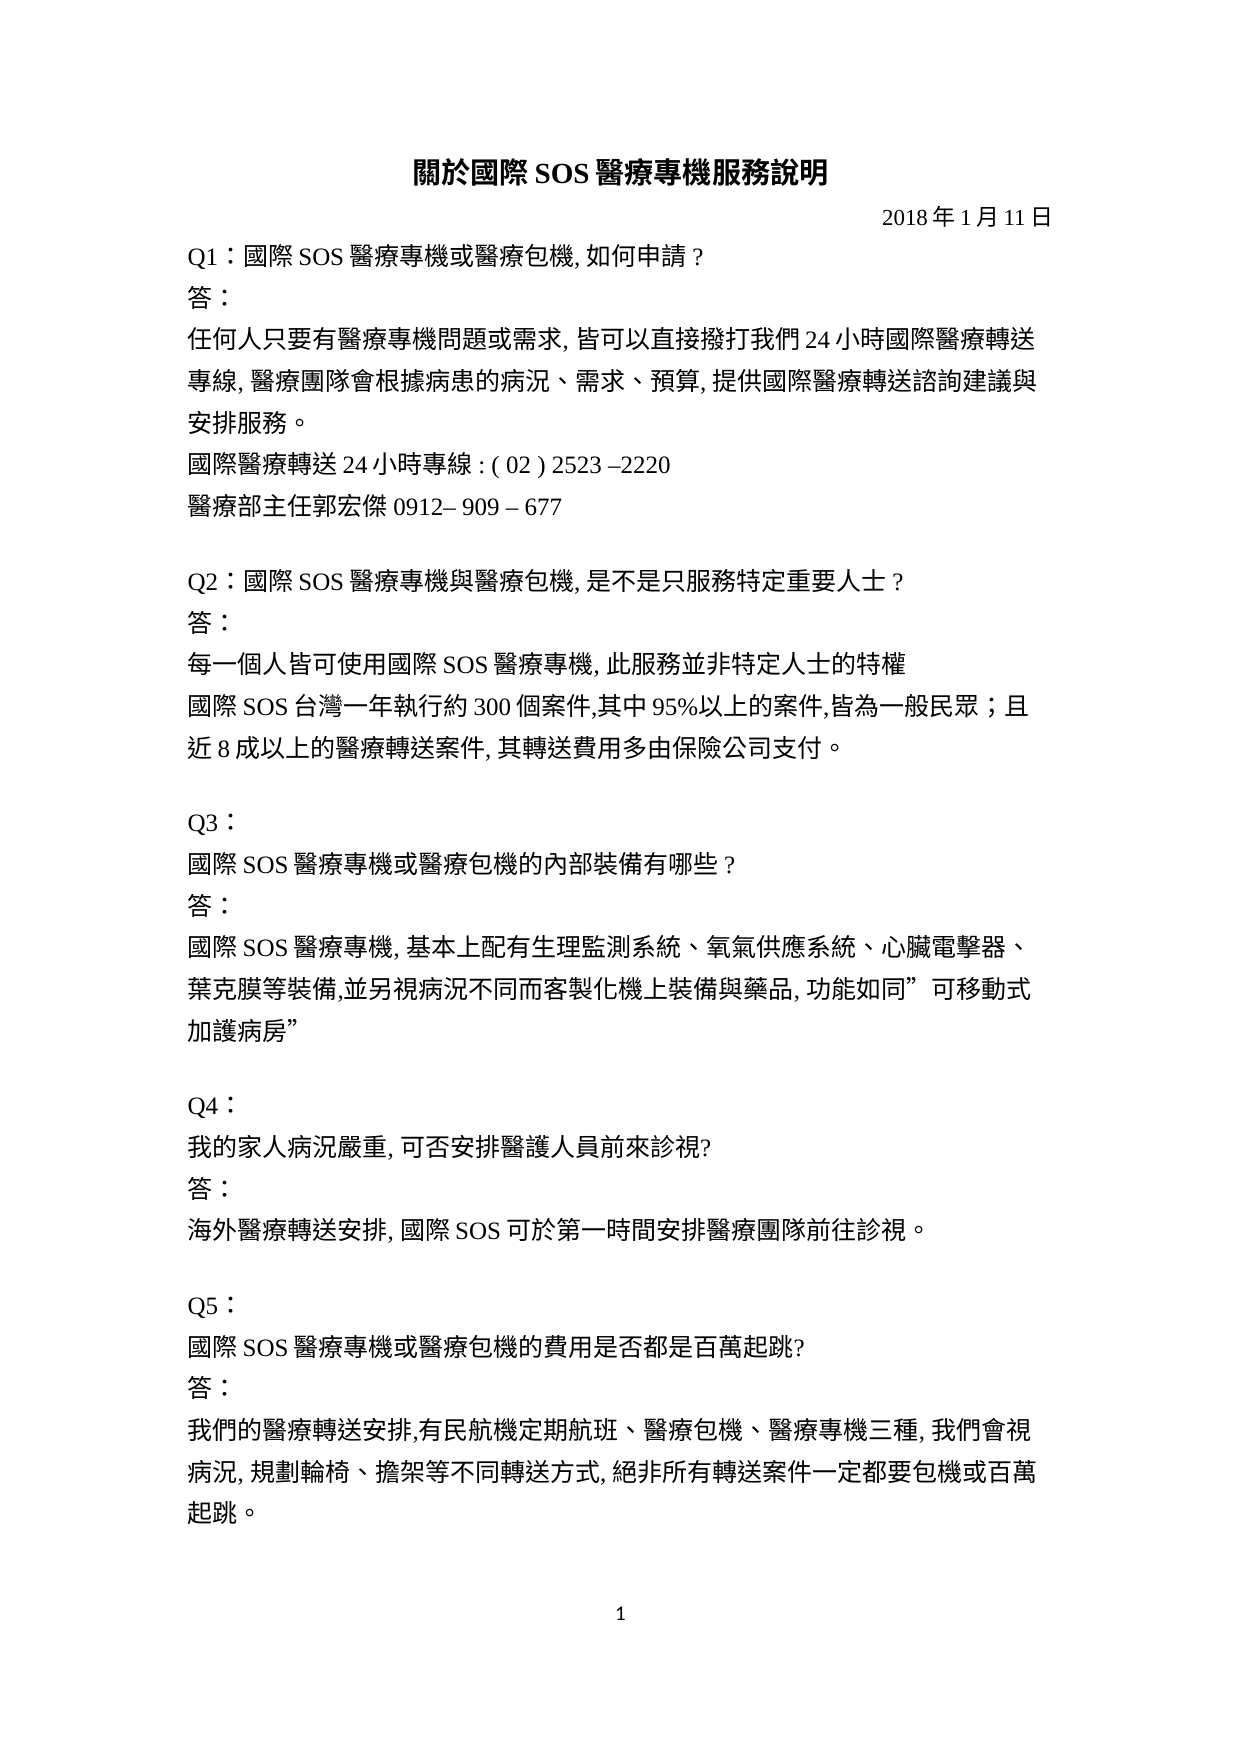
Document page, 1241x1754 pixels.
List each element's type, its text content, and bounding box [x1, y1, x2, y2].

text Q2：國際SOS醫療專機與醫療包機, 是不是只服務特定重要人士 ? [187, 561, 1053, 598]
text 每一個人皆可使用國際SOS醫療專機, 此服務並非特定人士的特權 [187, 645, 1053, 681]
text 國際醫療轉送24小時專線 : ( 02 ) 2523 –2220 [187, 445, 1053, 481]
text Q1：國際SOS醫療專機或醫療包機, 如何申請 ? [187, 237, 1053, 273]
text 答： [187, 886, 1053, 922]
text Q5： [187, 1285, 1053, 1322]
text 答： [187, 1369, 1053, 1405]
text 答： [187, 603, 1053, 639]
text 國際SOS醫療專機或醫療包機的費用是否都是百萬起跳? [187, 1327, 1053, 1363]
text 國際SOS台灣一年執行約300個案件,其中95%以上的案件,皆為一般民眾；且近8成以上的醫療轉送案件, 其轉送費用多由保險公司支付。 [187, 686, 1053, 764]
text 任何人只要有醫療專機問題或需求, 皆可以直接撥打我們24小時國際醫療轉送專線, 醫療團隊會根據病患的病況、需求、預算, 提供國際醫療轉送諮詢建議與安排服務。 [187, 320, 1053, 439]
text 關於國際SOS醫療專機服務說明 [187, 150, 1053, 192]
text 我們的醫療轉送安排,有民航機定期航班、醫療包機、醫療專機三種, 我們會視病況, 規劃輪椅、擔架等不同轉送方式, 絕非所有轉送案件一定都要包機或百萬起跳。 [187, 1410, 1053, 1530]
text 醫療部主任郭宏傑 0912– 909 – 677 [187, 487, 1053, 523]
text 2018年1月11日 [187, 198, 1053, 232]
text 國際SOS醫療專機或醫療包機的內部裝備有哪些 ? [187, 844, 1053, 881]
text 答： [187, 1169, 1053, 1205]
text 海外醫療轉送安排, 國際SOS可於第一時間安排醫療團隊前往診視。 [187, 1211, 1053, 1247]
text 國際SOS醫療專機, 基本上配有生理監測系統、氧氣供應系統、心臟電擊器、葉克膜等裝備,並另視病況不同而客製化機上裝備與藥品, 功能如同”可移動式加護病房” [187, 928, 1053, 1047]
text Q4： [187, 1086, 1053, 1122]
text Q3： [187, 803, 1053, 839]
text 我的家人病況嚴重, 可否安排醫護人員前來診視? [187, 1127, 1053, 1164]
text 答： [187, 278, 1053, 314]
